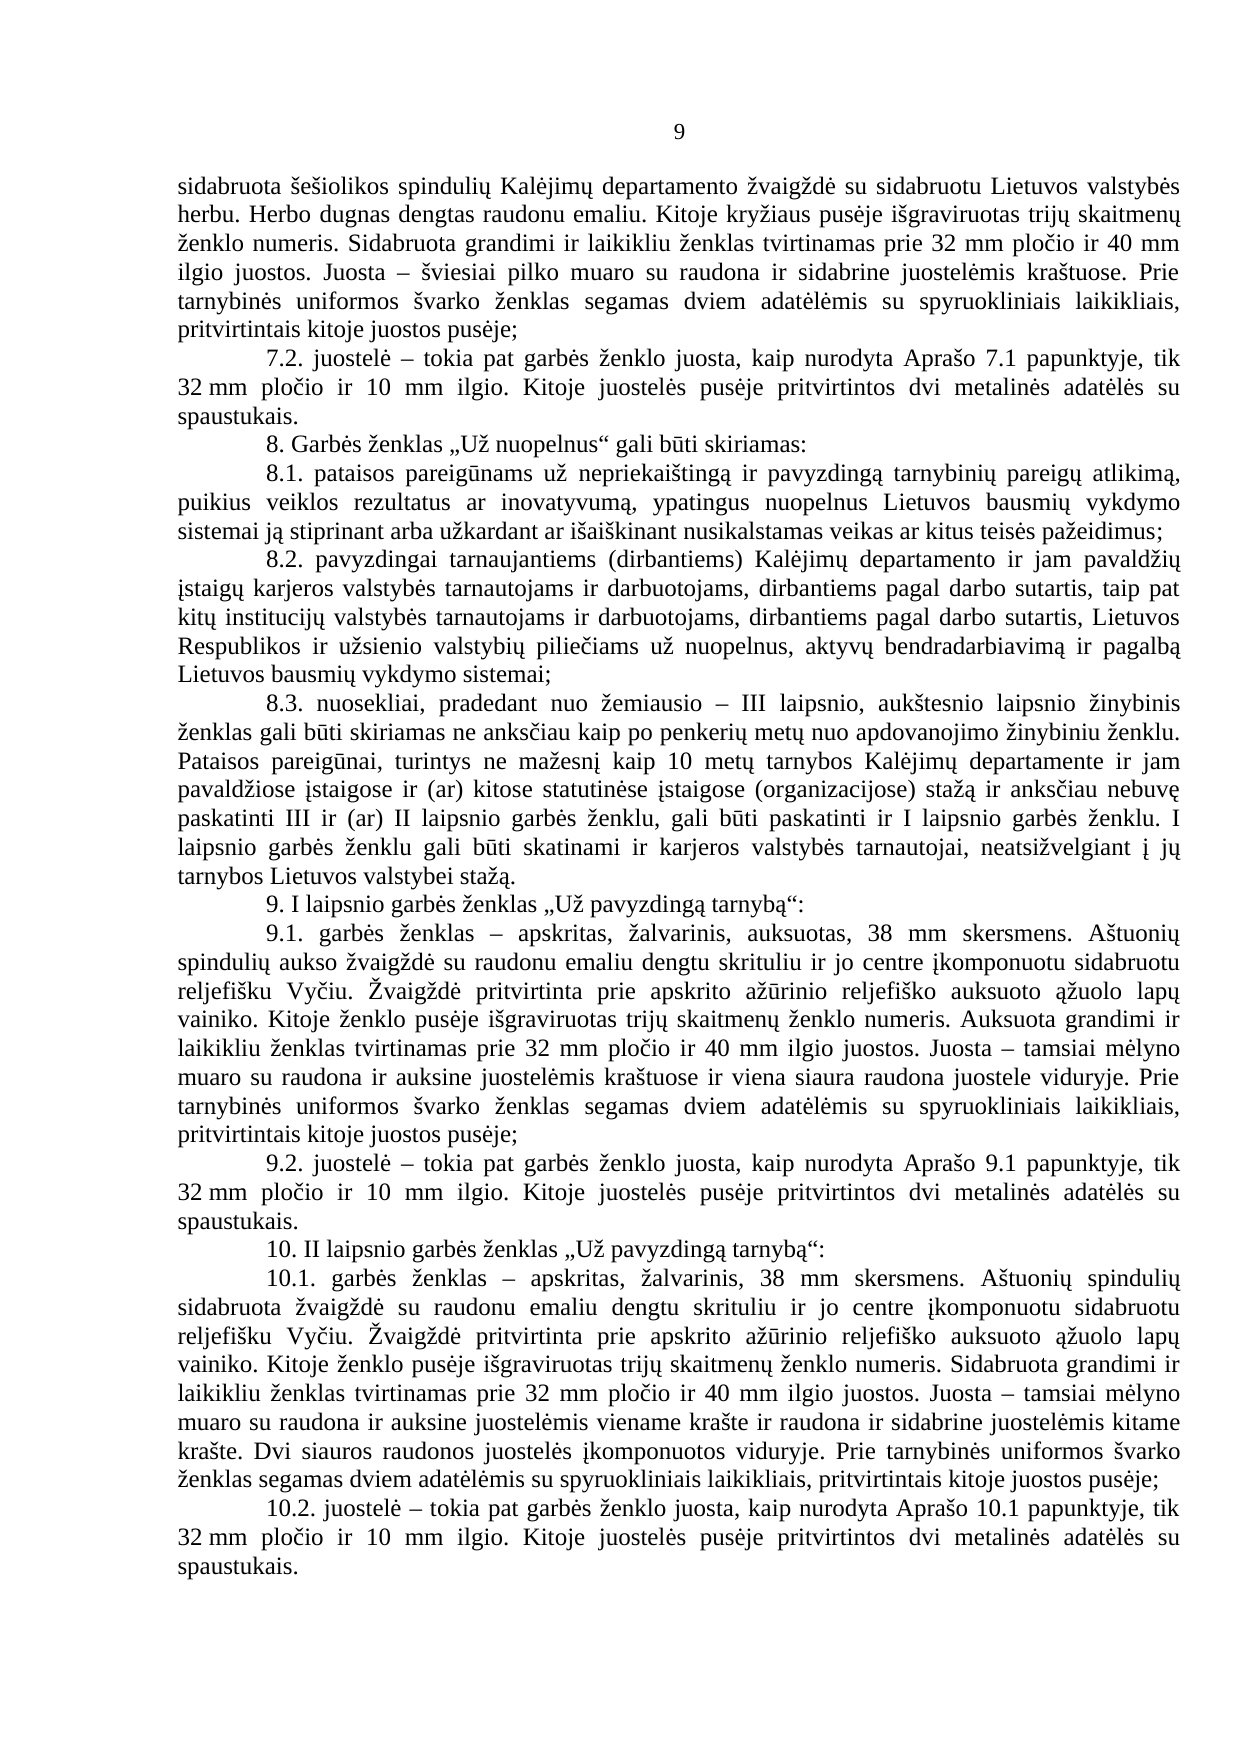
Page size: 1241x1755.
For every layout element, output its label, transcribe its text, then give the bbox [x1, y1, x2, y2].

text 9. I laipsnio garbės ženklas „Už pavyzdingą tarnybą“: [177, 889, 1181, 918]
text 8.1. pataisos pareigūnams už nepriekaištingą ir pavyzdingą tarnybinių pareigų atlikimą, puikius veiklos rezultatus ar inovatyvumą, ypatingus nuopelnus Lietuvos bausmių vykdymo sistemai ją stiprinant arba užkardant ar išaiškinant nusikalstamas veikas ar kitus teisės pažeidimus; [177, 458, 1181, 544]
text sidabruota šešiolikos spindulių Kalėjimų departamento žvaigždė su sidabruotu Lietuvos valstybės herbu. Herbo dugnas dengtas raudonu emaliu. Kitoje kryžiaus pusėje išgraviruotas trijų skaitmenų ženklo numeris. Sidabruota grandimi ir laikikliu ženklas tvirtinamas prie 32 mm pločio ir 40 mm ilgio juostos. Juosta – šviesiai pilko muaro su raudona ir sidabrine juostelėmis kraštuose. Prie tarnybinės uniformos švarko ženklas segamas dviem adatėlėmis su spyruokliniais laikikliais, pritvirtintais kitoje juostos pusėje; [177, 171, 1181, 343]
text 8.2. pavyzdingai tarnaujantiems (dirbantiems) Kalėjimų departamento ir jam pavaldžių įstaigų karjeros valstybės tarnautojams ir darbuotojams, dirbantiems pagal darbo sutartis, taip pat kitų institucijų valstybės tarnautojams ir darbuotojams, dirbantiems pagal darbo sutartis, Lietuvos Respublikos ir užsienio valstybių piliečiams už nuopelnus, aktyvų bendradarbiavimą ir pagalbą Lietuvos bausmių vykdymo sistemai; [177, 544, 1181, 688]
text 9.2. juostelė – tokia pat garbės ženklo juosta, kaip nurodyta Aprašo 9.1 papunktyje, tik 32 mm pločio ir 10 mm ilgio. Kitoje juostelės pusėje pritvirtintos dvi metalinės adatėlės su spaustukais. [177, 1148, 1181, 1234]
text 9.1. garbės ženklas – apskritas, žalvarinis, auksuotas, 38 mm skersmens. Aštuonių spindulių aukso žvaigždė su raudonu emaliu dengtu skrituliu ir jo centre įkomponuotu sidabruotu reljefišku Vyčiu. Žvaigždė pritvirtinta prie apskrito ažūrinio reljefiško auksuoto ąžuolo lapų vainiko. Kitoje ženklo pusėje išgraviruotas trijų skaitmenų ženklo numeris. Auksuota grandimi ir laikikliu ženklas tvirtinamas prie 32 mm pločio ir 40 mm ilgio juostos. Juosta – tamsiai mėlyno muaro su raudona ir auksine juostelėmis kraštuose ir viena siaura raudona juostele viduryje. Prie tarnybinės uniformos švarko ženklas segamas dviem adatėlėmis su spyruokliniais laikikliais, pritvirtintais kitoje juostos pusėje; [177, 918, 1181, 1148]
text 8.3. nuosekliai, pradedant nuo žemiausio – III laipsnio, aukštesnio laipsnio žinybinis ženklas gali būti skiriamas ne anksčiau kaip po penkerių metų nuo apdovanojimo žinybiniu ženklu. Pataisos pareigūnai, turintys ne mažesnį kaip 10 metų tarnybos Kalėjimų departamente ir jam pavaldžiose įstaigose ir (ar) kitose statutinėse įstaigose (organizacijose) stažą ir anksčiau nebuvę paskatinti III ir (ar) II laipsnio garbės ženklu, gali būti paskatinti ir I laipsnio garbės ženklu. I laipsnio garbės ženklu gali būti skatinami ir karjeros valstybės tarnautojai, neatsižvelgiant į jų tarnybos Lietuvos valstybei stažą. [177, 688, 1181, 889]
text 10.1. garbės ženklas – apskritas, žalvarinis, 38 mm skersmens. Aštuonių spindulių sidabruota žvaigždė su raudonu emaliu dengtu skrituliu ir jo centre įkomponuotu sidabruotu reljefišku Vyčiu. Žvaigždė pritvirtinta prie apskrito ažūrinio reljefiško auksuoto ąžuolo lapų vainiko. Kitoje ženklo pusėje išgraviruotas trijų skaitmenų ženklo numeris. Sidabruota grandimi ir laikikliu ženklas tvirtinamas prie 32 mm pločio ir 40 mm ilgio juostos. Juosta – tamsiai mėlyno muaro su raudona ir auksine juostelėmis viename krašte ir raudona ir sidabrine juostelėmis kitame krašte. Dvi siauros raudonos juostelės įkomponuotos viduryje. Prie tarnybinės uniformos švarko ženklas segamas dviem adatėlėmis su spyruokliniais laikikliais, pritvirtintais kitoje juostos pusėje; [177, 1263, 1181, 1493]
text 10. II laipsnio garbės ženklas „Už pavyzdingą tarnybą“: [177, 1234, 1181, 1263]
text 8. Garbės ženklas „Už nuopelnus“ gali būti skiriamas: [177, 429, 1181, 458]
text 7.2. juostelė – tokia pat garbės ženklo juosta, kaip nurodyta Aprašo 7.1 papunktyje, tik 32 mm pločio ir 10 mm ilgio. Kitoje juostelės pusėje pritvirtintos dvi metalinės adatėlės su spaustukais. [177, 343, 1181, 429]
text 10.2. juostelė – tokia pat garbės ženklo juosta, kaip nurodyta Aprašo 10.1 papunktyje, tik 32 mm pločio ir 10 mm ilgio. Kitoje juostelės pusėje pritvirtintos dvi metalinės adatėlės su spaustukais. [177, 1493, 1181, 1579]
